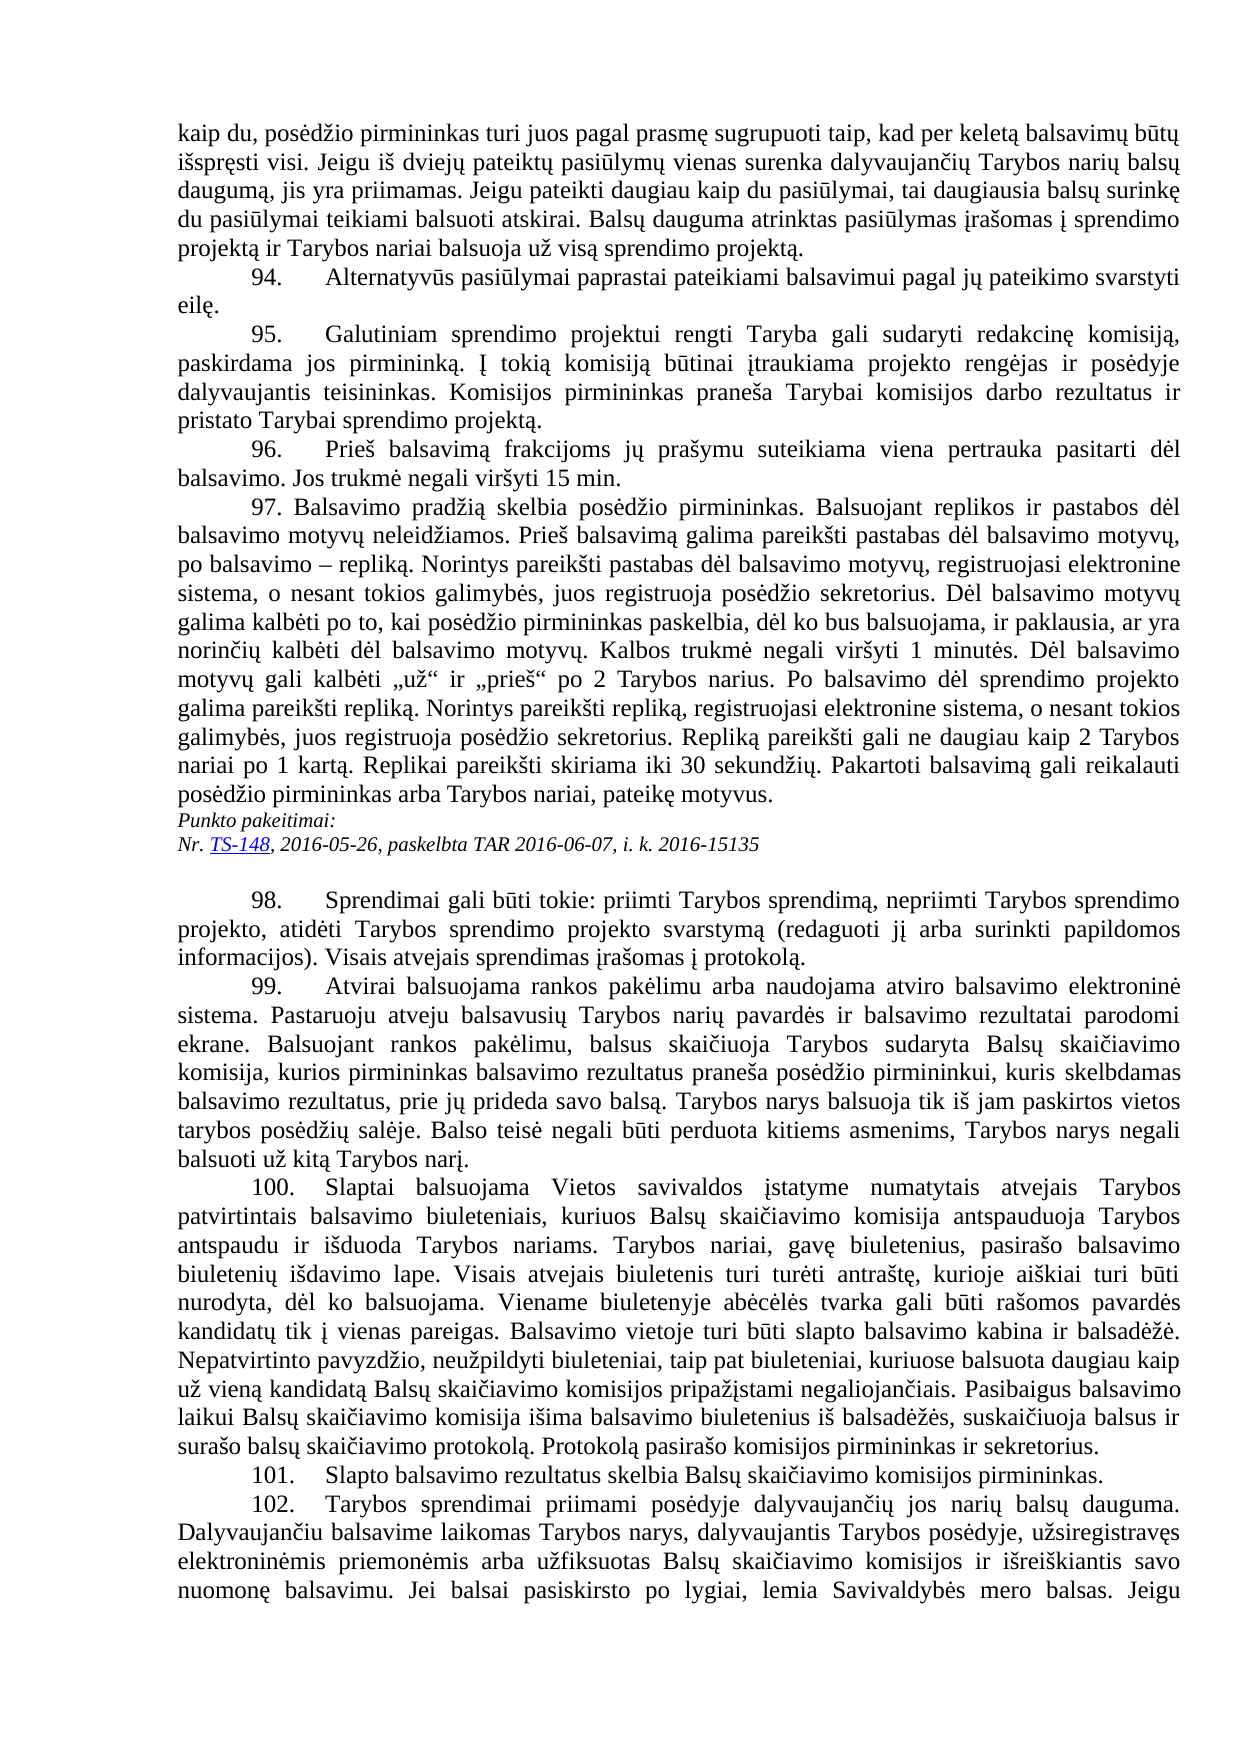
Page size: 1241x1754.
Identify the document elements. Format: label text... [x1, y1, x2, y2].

text Punkto pakeitimai: [177, 808, 1181, 832]
text kaip du, posėdžio pirmininkas turi juos pagal prasmę sugrupuoti taip, kad per keletą balsavimų būtų išspręsti visi. Jeigu iš dviejų pateiktų pasiūlymų vienas surenka dalyvaujančių Tarybos narių balsų daugumą, jis yra priimamas. Jeigu pateikti daugiau kaip du pasiūlymai, tai daugiausia balsų surinkę du pasiūlymai teikiami balsuoti atskirai. Balsų dauguma atrinktas pasiūlymas įrašomas į sprendimo projektą ir Tarybos nariai balsuoja už visą sprendimo projektą. [177, 118, 1181, 262]
text 102. Tarybos sprendimai priimami posėdyje dalyvaujančių jos narių balsų dauguma. Dalyvaujančiu balsavime laikomas Tarybos narys, dalyvaujantis Tarybos posėdyje, užsiregistravęs elektroninėmis priemonėmis arba užfiksuotas Balsų skaičiavimo komisijos ir išreiškiantis savo nuomonę balsavimu. Jei balsai pasiskirsto po lygiai, lemia Savivaldybės mero balsas. Jeigu [177, 1489, 1181, 1604]
text 94. Alternatyvūs pasiūlymai paprastai pateikiami balsavimui pagal jų pateikimo svarstyti eilę. [177, 262, 1181, 319]
text Nr. TS-148, 2016-05-26, paskelbta TAR 2016-06-07, i. k. 2016-15135 [177, 832, 1181, 856]
text 99. Atvirai balsuojama rankos pakėlimu arba naudojama atviro balsavimo elektroninė sistema. Pastaruoju atveju balsavusių Tarybos narių pavardės ir balsavimo rezultatai parodomi ekrane. Balsuojant rankos pakėlimu, balsus skaičiuoja Tarybos sudaryta Balsų skaičiavimo komisija, kurios pirmininkas balsavimo rezultatus praneša posėdžio pirmininkui, kuris skelbdamas balsavimo rezultatus, prie jų prideda savo balsą. Tarybos narys balsuoja tik iš jam paskirtos vietos tarybos posėdžių salėje. Balso teisė negali būti perduota kitiems asmenims, Tarybos narys negali balsuoti už kitą Tarybos narį. [177, 971, 1181, 1172]
text 96. Prieš balsavimą frakcijoms jų prašymu suteikiama viena pertrauka pasitarti dėl balsavimo. Jos trukmė negali viršyti 15 min. [177, 434, 1181, 492]
text 100. Slaptai balsuojama Vietos savivaldos įstatyme numatytais atvejais Tarybos patvirtintais balsavimo biuleteniais, kuriuos Balsų skaičiavimo komisija antspauduoja Tarybos antspaudu ir išduoda Tarybos nariams. Tarybos nariai, gavę biuletenius, pasirašo balsavimo biuletenių išdavimo lape. Visais atvejais biuletenis turi turėti antraštę, kurioje aiškiai turi būti nurodyta, dėl ko balsuojama. Viename biuletenyje abėcėlės tvarka gali būti rašomos pavardės kandidatų tik į vienas pareigas. Balsavimo vietoje turi būti slapto balsavimo kabina ir balsadėžė. Nepatvirtinto pavyzdžio, neužpildyti biuleteniai, taip pat biuleteniai, kuriuose balsuota daugiau kaip už vieną kandidatą Balsų skaičiavimo komisijos pripažįstami negaliojančiais. Pasibaigus balsavimo laikui Balsų skaičiavimo komisija išima balsavimo biuletenius iš balsadėžės, suskaičiuoja balsus ir surašo balsų skaičiavimo protokolą. Protokolą pasirašo komisijos pirmininkas ir sekretorius. [177, 1172, 1181, 1460]
text 98. Sprendimai gali būti tokie: priimti Tarybos sprendimą, nepriimti Tarybos sprendimo projekto, atidėti Tarybos sprendimo projekto svarstymą (redaguoti jį arba surinkti papildomos informacijos). Visais atvejais sprendimas įrašomas į protokolą. [177, 885, 1181, 971]
text 95. Galutiniam sprendimo projektui rengti Taryba gali sudaryti redakcinę komisiją, paskirdama jos pirmininką. Į tokią komisiją būtinai įtraukiama projekto rengėjas ir posėdyje dalyvaujantis teisininkas. Komisijos pirmininkas praneša Tarybai komisijos darbo rezultatus ir pristato Tarybai sprendimo projektą. [177, 319, 1181, 434]
text 97. Balsavimo pradžią skelbia posėdžio pirmininkas. Balsuojant replikos ir pastabos dėl balsavimo motyvų neleidžiamos. Prieš balsavimą galima pareikšti pastabas dėl balsavimo motyvų, po balsavimo – repliką. Norintys pareikšti pastabas dėl balsavimo motyvų, registruojasi elektronine sistema, o nesant tokios galimybės, juos registruoja posėdžio sekretorius. Dėl balsavimo motyvų galima kalbėti po to, kai posėdžio pirmininkas paskelbia, dėl ko bus balsuojama, ir paklausia, ar yra norinčių kalbėti dėl balsavimo motyvų. Kalbos trukmė negali viršyti 1 minutės. Dėl balsavimo motyvų gali kalbėti „už“ ir „prieš“ po 2 Tarybos narius. Po balsavimo dėl sprendimo projekto galima pareikšti repliką. Norintys pareikšti repliką, registruojasi elektronine sistema, o nesant tokios galimybės, juos registruoja posėdžio sekretorius. Repliką pareikšti gali ne daugiau kaip 2 Tarybos nariai po 1 kartą. Replikai pareikšti skiriama iki 30 sekundžių. Pakartoti balsavimą gali reikalauti posėdžio pirmininkas arba Tarybos nariai, pateikę motyvus. [177, 492, 1181, 808]
text 101. Slapto balsavimo rezultatus skelbia Balsų skaičiavimo komisijos pirmininkas. [177, 1460, 1181, 1489]
